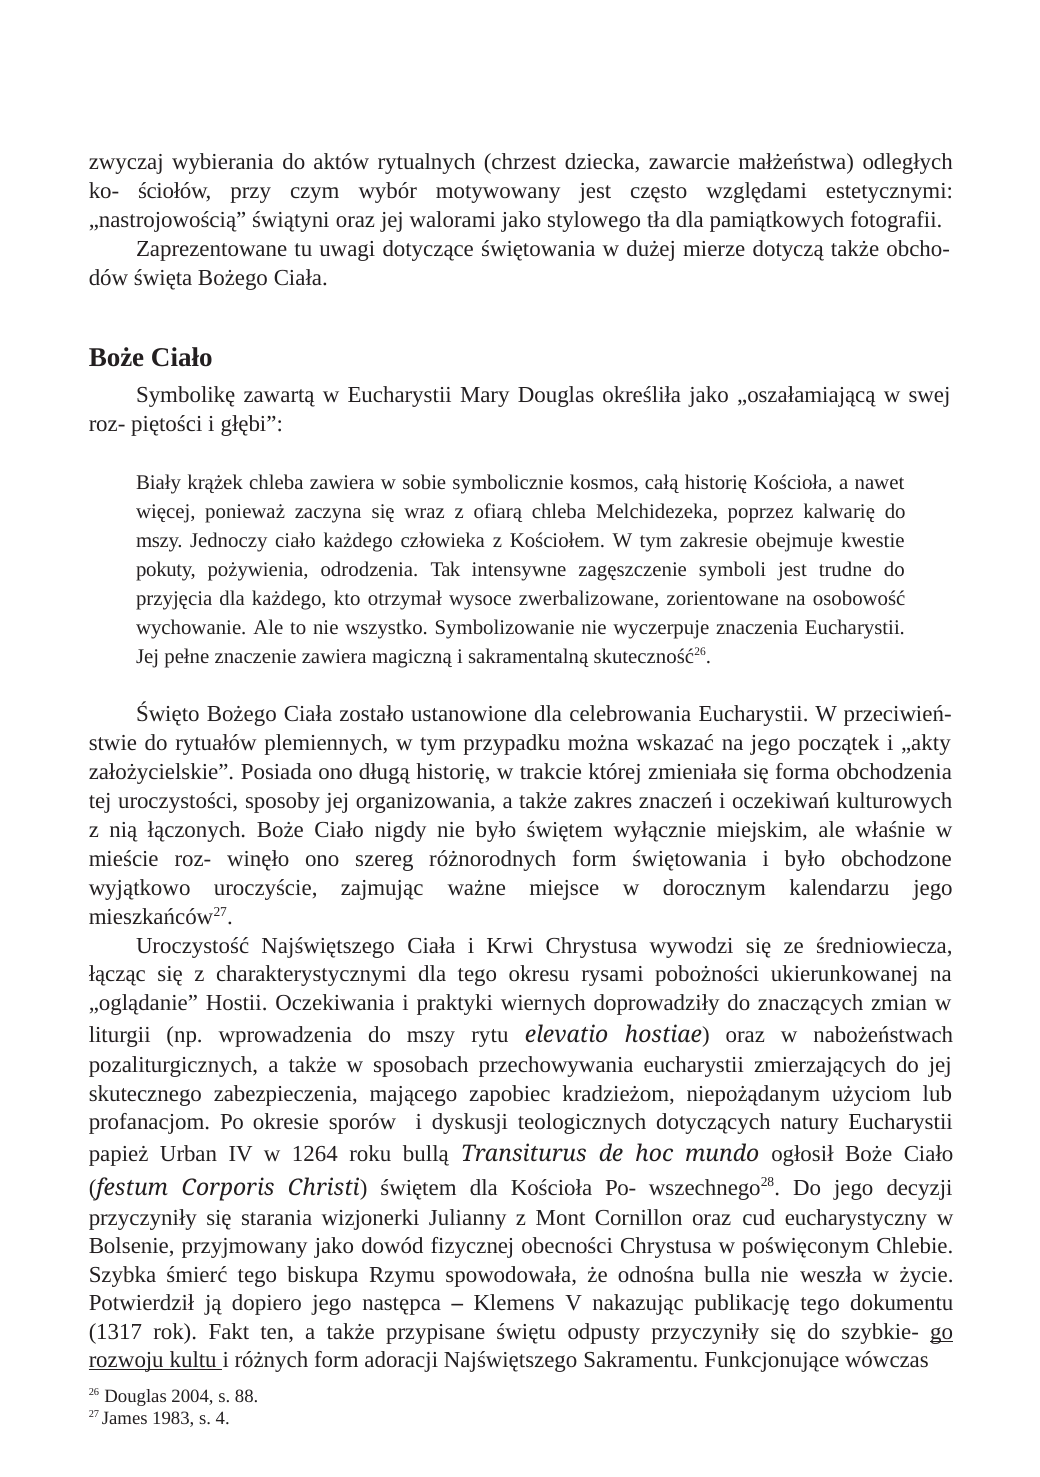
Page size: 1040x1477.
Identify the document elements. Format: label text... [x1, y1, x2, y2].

text 26 Douglas 2004, s. 88. [88, 1385, 996, 1406]
text zwyczaj wybierania do aktów rytualnych (chrzest dziecka, zawarcie małżeństwa) odległych ko- ściołów, przy czym wybór motywowany jest często względami estetycznymi: „nastrojowością” świątyni oraz jej walorami jako stylowego tła dla pamiątkowych fotografii. [88, 148, 953, 233]
text 27 James 1983, s. 4. [88, 1407, 996, 1429]
text Uroczystość Najświętszego Ciała i Krwi Chrystusa wywodzi się ze średniowiecza, łącząc się z charakterystycznymi dla tego okresu rysami pobożności ukierunkowanej na „oglądanie” Hostii. Oczekiwania i praktyki wiernych doprowadziły do znaczących zmian w liturgii (np. wprowadzenia do mszy rytu elevatio hostiae) oraz w nabożeństwach pozaliturgicznych, a także w sposobach przechowywania eucharystii zmierzających do jej skutecznego zabezpieczenia, mającego zapobiec kradzieżom, niepożądanym użyciom lub profanacjom. Po okresie sporów i dyskusji teologicznych dotyczących natury Eucharystii papież Urban IV w 1264 roku bullą Transiturus de hoc mundo ogłosił Boże Ciało (festum Corporis Christi) świętem dla Kościoła Po- wszechnego28. Do jego decyzji przyczyniły się starania wizjonerki Julianny z Mont Cornillon oraz cud eucharystyczny w Bolsenie, przyjmowany jako dowód fizycznej obecności Chrystusa w poświęconym Chlebie. Szybka śmierć tego biskupa Rzymu spowodowała, że odnośna bulla nie weszła w życie. Potwierdził ją dopiero jego następca ‒ Klemens V nakazując publikację tego dokumentu (1317 rok). Fakt ten, a także przypisane świętu odpusty przyczyniły się do szybkie- go rozwoju kultu i różnych form adoracji Najświętszego Sakramentu. Funkcjonujące wówczas [88, 932, 953, 1372]
text Symbolikę zawartą w Eucharystii Mary Douglas określiła jako „oszałamiającą w swej roz- piętości i głębi”: [88, 381, 951, 436]
subtitle Boże Ciało [88, 341, 996, 372]
text Święto Bożego Ciała zostało ustanowione dla celebrowania Eucharystii. W przeciwień- stwie do rytuałów plemiennych, w tym przypadku można wskazać na jego początek i „akty założycielskie”. Posiada ono długą historię, w trakcie której zmieniała się forma obchodzenia tej uroczystości, sposoby jej organizowania, a także zakres znaczeń i oczekiwań kulturowych z nią łączonych. Boże Ciało nigdy nie było świętem wyłącznie miejskim, ale właśnie w mieście roz- winęło ono szereg różnorodnych form świętowania i było obchodzone wyjątkowo uroczyście, zajmując ważne miejsce w dorocznym kalendarzu jego mieszkańców27. [88, 700, 953, 929]
text Zaprezentowane tu uwagi dotyczące świętowania w dużej mierze dotyczą także obcho- dów święta Bożego Ciała. [88, 235, 951, 291]
text Biały krążek chleba zawiera w sobie symbolicznie kosmos, całą historię Kościoła, a nawet więcej, ponieważ zaczyna się wraz z ofiarą chleba Melchidezeka, poprzez kalwarię do mszy. Jednoczy ciało każdego człowieka z Kościołem. W tym zakresie obejmuje kwestie pokuty, pożywienia, odrodzenia. Tak intensywne zagęszczenie symboli jest trudne do przyjęcia dla każdego, kto otrzymał wysoce zwerbalizowane, zorientowane na osobowość wychowanie. Ale to nie wszystko. Symbolizowanie nie wyczerpuje znaczenia Eucharystii. Jej pełne znaczenie zawiera magiczną i sakramentalną skuteczność26. [136, 470, 905, 668]
